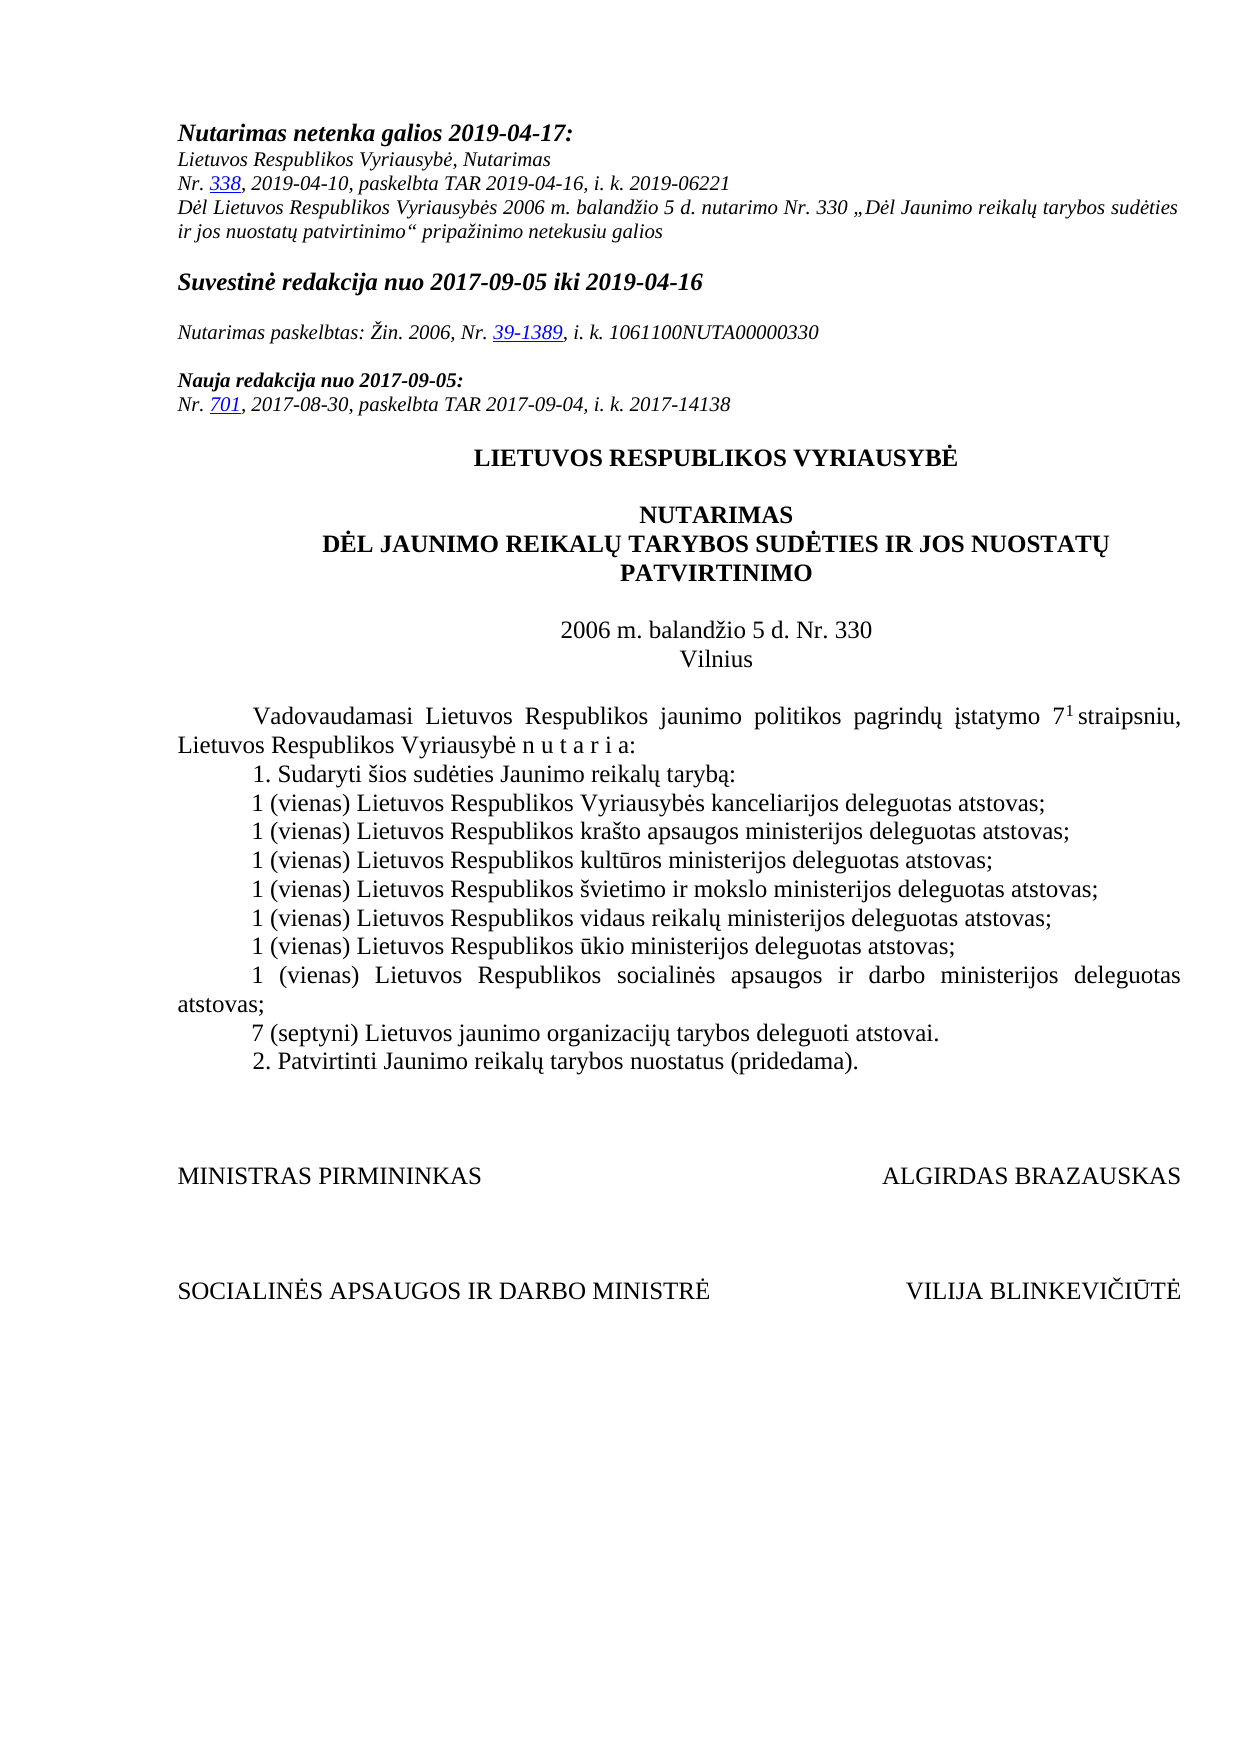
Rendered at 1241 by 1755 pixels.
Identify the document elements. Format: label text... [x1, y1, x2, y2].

text DĖL JAUNIMO REIKALŲ TARYBOS SUDĖTIES IR JOS NUOSTATŲ PATVIRTINIMO [251, 529, 1181, 586]
text Socialinės apsaugos ir darbo ministrė Vilija Blinkevičiūtė [177, 1276, 1181, 1305]
text Nutarimas paskelbtas: Žin. 2006, Nr. 39-1389, i. k. 1061100NUTA00000330 [177, 320, 1181, 344]
text Vilnius [251, 644, 1181, 673]
text Ministras Pirmininkas Algirdas Brazauskas [177, 1161, 1181, 1190]
text Nr. 701, 2017-08-30, paskelbta TAR 2017-09-04, i. k. 2017-14138 [177, 392, 1181, 416]
text Nr. 338, 2019-04-10, paskelbta TAR 2019-04-16, i. k. 2019-06221 [177, 171, 1181, 195]
text Nauja redakcija nuo 2017-09-05: [177, 368, 1181, 392]
text Nutarimas netenka galios 2019-04-17: [177, 118, 1181, 147]
text NUTARIMAS [251, 500, 1181, 529]
text 7 (septyni) Lietuvos jaunimo organizacijų tarybos deleguoti atstovai. [177, 1018, 1181, 1046]
text 1 (vienas) Lietuvos Respublikos kultūros ministerijos deleguotas atstovas; [177, 845, 1181, 874]
text 1 (vienas) Lietuvos Respublikos Vyriausybės kanceliarijos deleguotas atstovas; [177, 788, 1181, 816]
text 1 (vienas) Lietuvos Respublikos socialinės apsaugos ir darbo ministerijos deleguotas atstovas; [177, 960, 1181, 1018]
text LIETUVOS RESPUBLIKOS VYRIAUSYBĖ [251, 443, 1181, 471]
text 1 (vienas) Lietuvos Respublikos ūkio ministerijos deleguotas atstovas; [177, 931, 1181, 960]
text 2006 m. balandžio 5 d. Nr. 330 [251, 615, 1181, 644]
text Suvestinė redakcija nuo 2017-09-05 iki 2019-04-16 [177, 267, 1181, 296]
text Vadovaudamasi Lietuvos Respublikos jaunimo politikos pagrindų įstatymo 71 straipsniu, Lietuvos Respublikos Vyriausybė n u t a r i a: [177, 701, 1181, 759]
text 2. Patvirtinti Jaunimo reikalų tarybos nuostatus (pridedama). [177, 1046, 1181, 1075]
text 1 (vienas) Lietuvos Respublikos švietimo ir mokslo ministerijos deleguotas atstovas; [177, 874, 1181, 903]
text 1 (vienas) Lietuvos Respublikos krašto apsaugos ministerijos deleguotas atstovas; [177, 816, 1181, 845]
text Dėl Lietuvos Respublikos Vyriausybės 2006 m. balandžio 5 d. nutarimo Nr. 330 „Dėl Jaunimo reikalų tarybos sudėties ir jos nuostatų patvirtinimo“ pripažinimo netekusiu galios [177, 195, 1181, 243]
text 1 (vienas) Lietuvos Respublikos vidaus reikalų ministerijos deleguotas atstovas; [177, 903, 1181, 931]
text 1. Sudaryti šios sudėties Jaunimo reikalų tarybą: [177, 759, 1181, 788]
text Lietuvos Respublikos Vyriausybė, Nutarimas [177, 147, 1181, 171]
